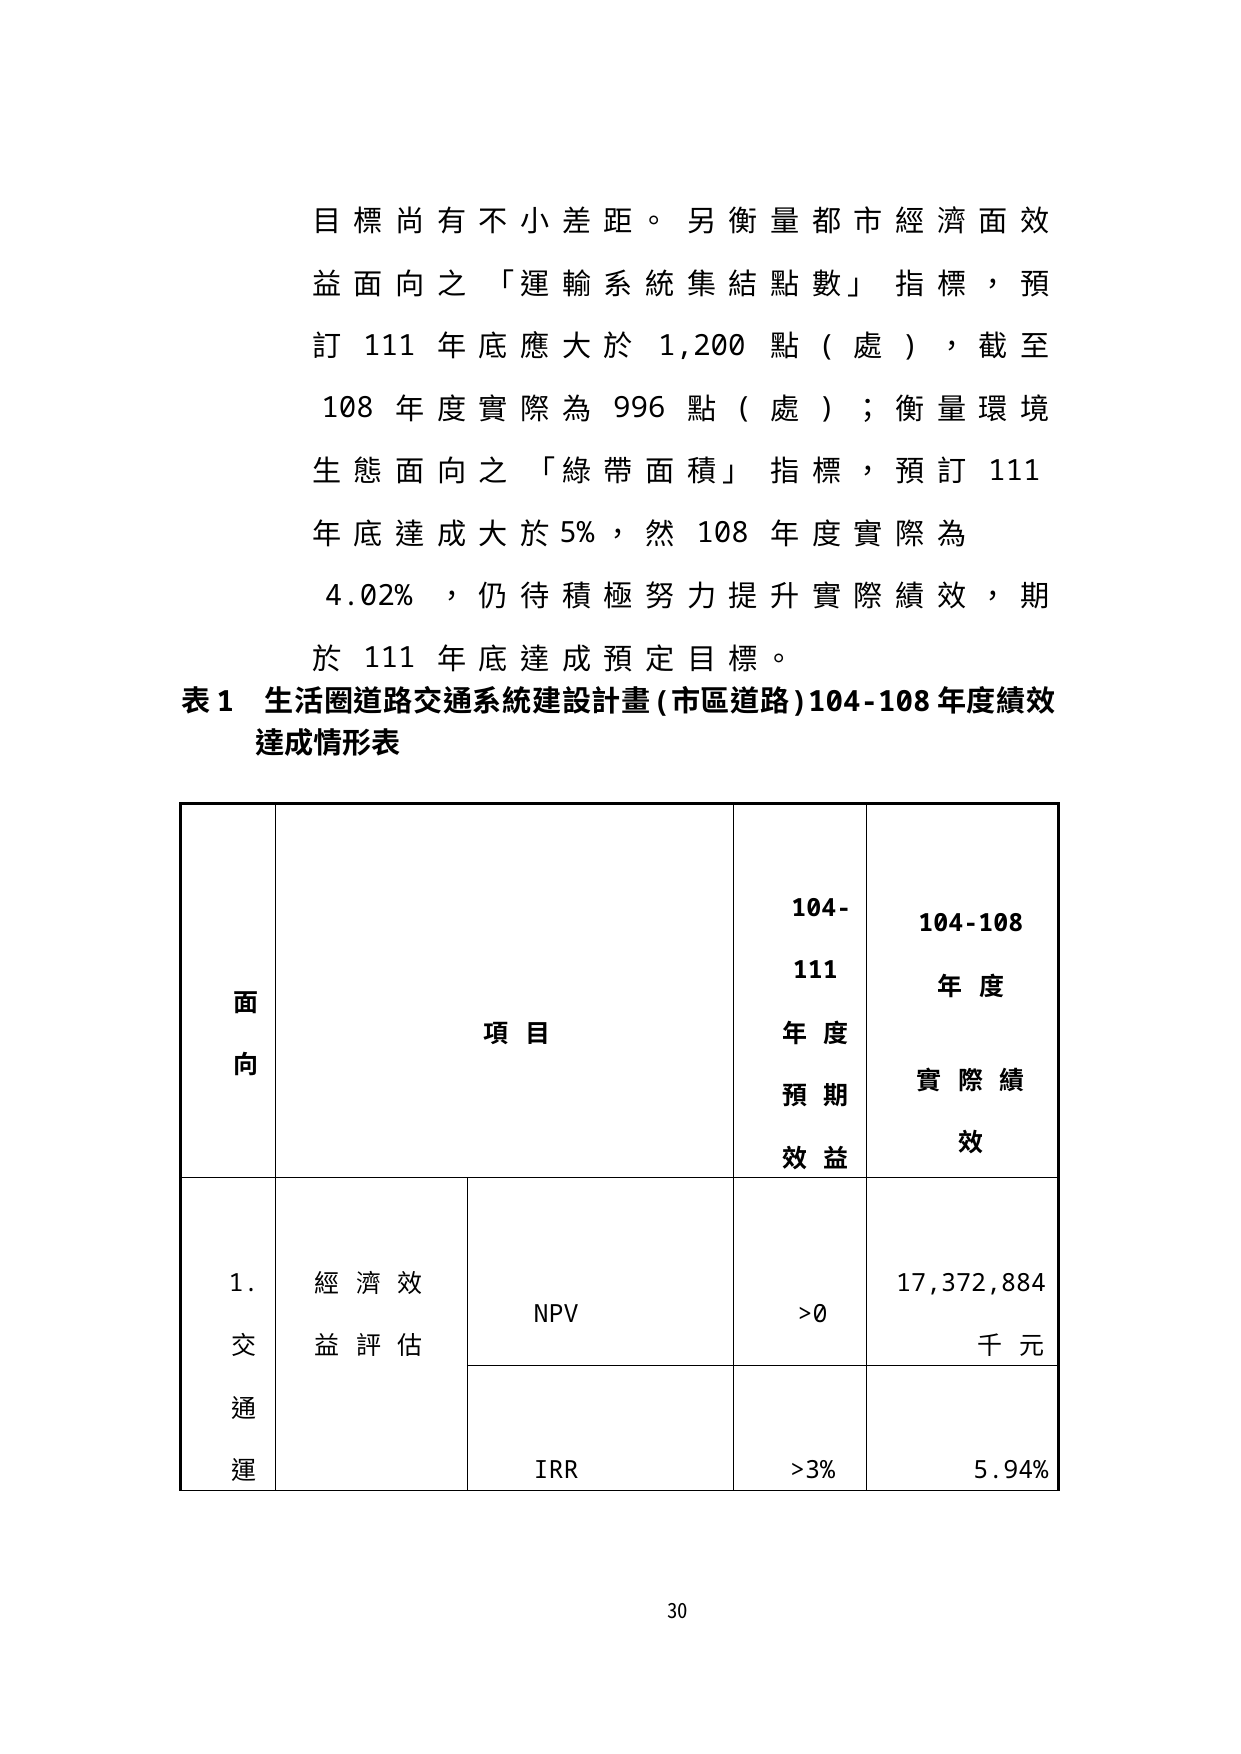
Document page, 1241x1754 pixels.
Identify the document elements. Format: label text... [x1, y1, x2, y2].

table_cell IRR [468, 1366, 733, 1490]
table_cell 17,372,884千元 [867, 1178, 1057, 1365]
table_cell 5.94% [867, 1366, 1057, 1490]
text 該計畫就交通運輸經濟效益、社會公平、都市經濟及環境生態等面向訂定各項指標以評估執行效益，自104年度實施至108年度已5年，距離計畫截止日111年底尚有3年。據該計畫104-108年度績效達成情形顯示(詳表1)，交通運輸經濟效益面向之「縮短旅行時間指標」，預訂於111年底預計縮短旅行時間5%，截至108年度實際僅縮短旅行時間0.1%，距離111年底之目標尚有不小差距。另衡量都市經濟面效益面向之「運輸系統集結點數」指標，預訂111年底應大於1,200點(處)，截至108年度實際為996點(處)；衡量環境生態面向之「綠帶面積」指標，預訂111年底達成大於5%，然108年度實際為4.02%，仍待積極努力提升實際績效，期於111年底達成預定目標。 [269, 177, 1056, 677]
table_cell >3% [734, 1366, 866, 1490]
table_header 104-111年度預期效益 [734, 805, 866, 1177]
table_cell 1.交通運輸經濟效益面 [182, 1178, 275, 1490]
table_cell 經濟效益評估 [276, 1178, 467, 1490]
table_cell NPV [468, 1178, 733, 1365]
table_header 面向 [182, 805, 275, 1177]
text 表1 生活圈道路交通系統建設計畫(市區道路)104-108年度績效達成情形表 [181, 677, 1056, 762]
table_header 項目 [276, 805, 733, 1177]
table_header 104-108年度 實際績效 [867, 805, 1057, 1177]
table_cell >0 [734, 1178, 866, 1365]
